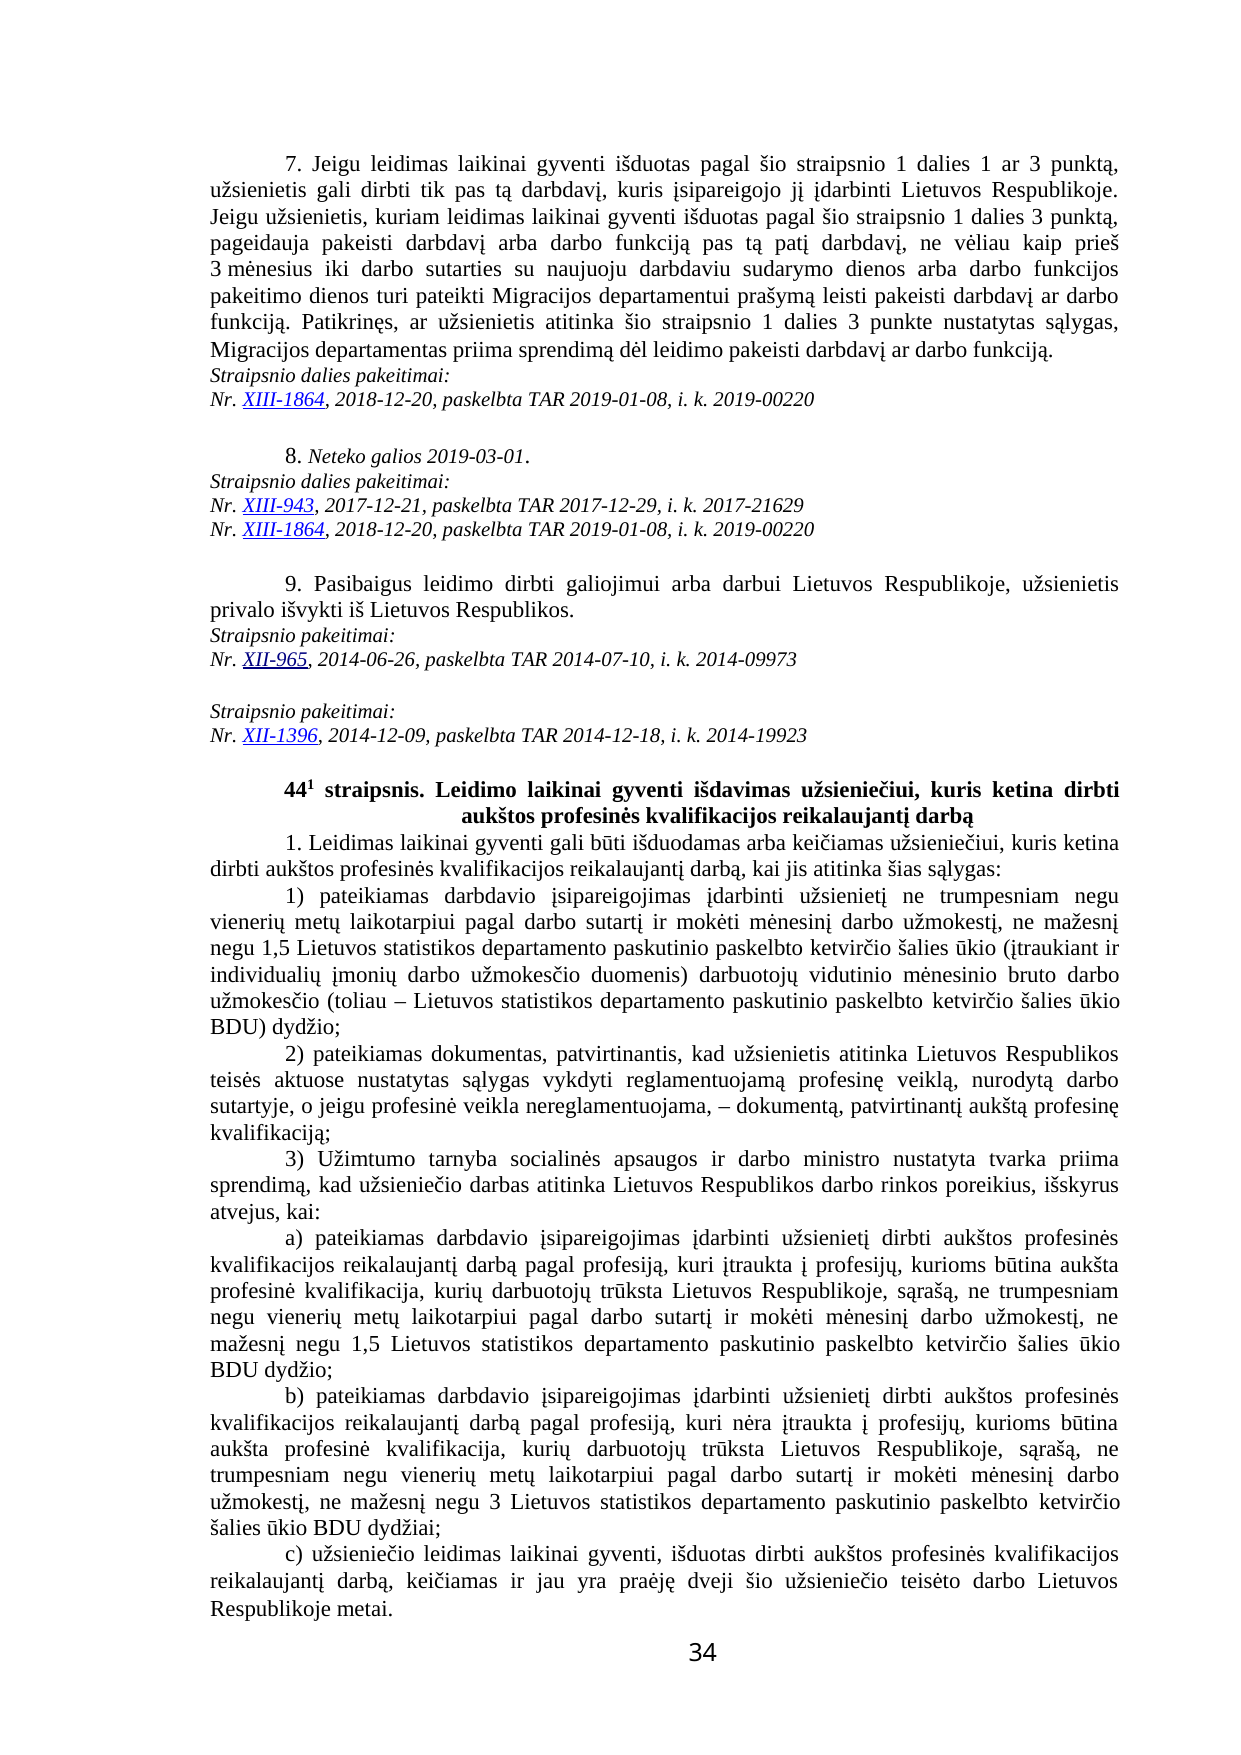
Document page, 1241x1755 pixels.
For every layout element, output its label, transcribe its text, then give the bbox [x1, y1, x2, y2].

text Nr. XIII-1864, 2018-12-20, paskelbta TAR 2019-01-08, i. k. 2019-00220 [210, 517, 1120, 541]
text Straipsnio pakeitimai: [210, 622, 1120, 647]
text 8. Neteko galios 2019-03-01. [210, 440, 1120, 469]
text c) užsieniečio leidimas laikinai gyventi, išduotas dirbti aukštos profesinės kvalifikacijos reikalaujantį darbą, keičiamas ir jau yra praėję dveji šio užsieniečio teisėto darbo Lietuvos Respublikoje metai. [210, 1541, 1120, 1622]
text 3) Užimtumo tarnyba socialinės apsaugos ir darbo ministro nustatyta tvarka priima sprendimą, kad užsieniečio darbas atitinka Lietuvos Respublikos darbo rinkos poreikius, išskyrus atvejus, kai: [210, 1145, 1120, 1224]
text Nr. XIII-943, 2017-12-21, paskelbta TAR 2017-12-29, i. k. 2017-21629 [210, 493, 1120, 517]
text Straipsnio pakeitimai: [210, 699, 1120, 723]
text Straipsnio dalies pakeitimai: [210, 363, 1120, 387]
text 1. Leidimas laikinai gyventi gali būti išduodamas arba keičiamas užsieniečiui, kuris ketina dirbti aukštos profesinės kvalifikacijos reikalaujantį darbą, kai jis atitinka šias sąlygas: [210, 829, 1120, 882]
text Nr. XII-1396, 2014-12-09, paskelbta TAR 2014-12-18, i. k. 2014-19923 [210, 723, 1120, 747]
text b) pateikiamas darbdavio įsipareigojimas įdarbinti užsienietį dirbti aukštos profesinės kvalifikacijos reikalaujantį darbą pagal profesiją, kuri nėra įtraukta į profesijų, kurioms būtina aukšta profesinė kvalifikacija, kurių darbuotojų trūksta Lietuvos Respublikoje, sąrašą, ne trumpesniam negu vienerių metų laikotarpiui pagal darbo sutartį ir mokėti mėnesinį darbo užmokestį, ne mažesnį negu 3 Lietuvos statistikos departamento paskutinio paskelbto ketvirčio šalies ūkio BDU dydžiai; [210, 1382, 1120, 1541]
text 9. Pasibaigus leidimo dirbti galiojimui arba darbui Lietuvos Respublikoje, užsienietis privalo išvykti iš Lietuvos Respublikos. [210, 570, 1120, 622]
text 1) pateikiamas darbdavio įsipareigojimas įdarbinti užsienietį ne trumpesniam negu vienerių metų laikotarpiui pagal darbo sutartį ir mokėti mėnesinį darbo užmokestį, ne mažesnį negu 1,5 Lietuvos statistikos departamento paskutinio paskelbto ketvirčio šalies ūkio (įtraukiant ir individualių įmonių darbo užmokesčio duomenis) darbuotojų vidutinio mėnesinio bruto darbo užmokesčio (toliau – Lietuvos statistikos departamento paskutinio paskelbto ketvirčio šalies ūkio BDU) dydžio; [210, 882, 1120, 1040]
text Straipsnio dalies pakeitimai: [210, 469, 1120, 493]
text Nr. XIII-1864, 2018-12-20, paskelbta TAR 2019-01-08, i. k. 2019-00220 [210, 387, 1120, 411]
text 7. Jeigu leidimas laikinai gyventi išduotas pagal šio straipsnio 1 dalies 1 ar 3 punktą, užsienietis gali dirbti tik pas tą darbdavį, kuris įsipareigojo jį įdarbinti Lietuvos Respublikoje. Jeigu užsienietis, kuriam leidimas laikinai gyventi išduotas pagal šio straipsnio 1 dalies 3 punktą, pageidauja pakeisti darbdavį arba darbo funkciją pas tą patį darbdavį, ne vėliau kaip prieš 3 mėnesius iki darbo sutarties su naujuoju darbdaviu sudarymo dienos arba darbo funkcijos pakeitimo dienos turi pateikti Migracijos departamentui prašymą leisti pakeisti darbdavį ar darbo funkciją. Patikrinęs, ar užsienietis atitinka šio straipsnio 1 dalies 3 punkte nustatytas sąlygas, Migracijos departamentas priima sprendimą dėl leidimo pakeisti darbdavį ar darbo funkciją. [210, 150, 1120, 363]
text 441 straipsnis. Leidimo laikinai gyventi išdavimas užsieniečiui, kuris ketina dirbti aukštos profesinės kvalifikacijos reikalaujantį darbą [284, 776, 1120, 829]
text 2) pateikiamas dokumentas, patvirtinantis, kad užsienietis atitinka Lietuvos Respublikos teisės aktuose nustatytas sąlygas vykdyti reglamentuojamą profesinę veiklą, nurodytą darbo sutartyje, o jeigu profesinė veikla nereglamentuojama, – dokumentą, patvirtinantį aukštą profesinę kvalifikaciją; [210, 1040, 1120, 1145]
text Nr. XII-965, 2014-06-26, paskelbta TAR 2014-07-10, i. k. 2014-09973 [210, 647, 1120, 671]
text a) pateikiamas darbdavio įsipareigojimas įdarbinti užsienietį dirbti aukštos profesinės kvalifikacijos reikalaujantį darbą pagal profesiją, kuri įtraukta į profesijų, kurioms būtina aukšta profesinė kvalifikacija, kurių darbuotojų trūksta Lietuvos Respublikoje, sąrašą, ne trumpesniam negu vienerių metų laikotarpiui pagal darbo sutartį ir mokėti mėnesinį darbo užmokestį, ne mažesnį negu 1,5 Lietuvos statistikos departamento paskutinio paskelbto ketvirčio šalies ūkio BDU dydžio; [210, 1224, 1120, 1382]
